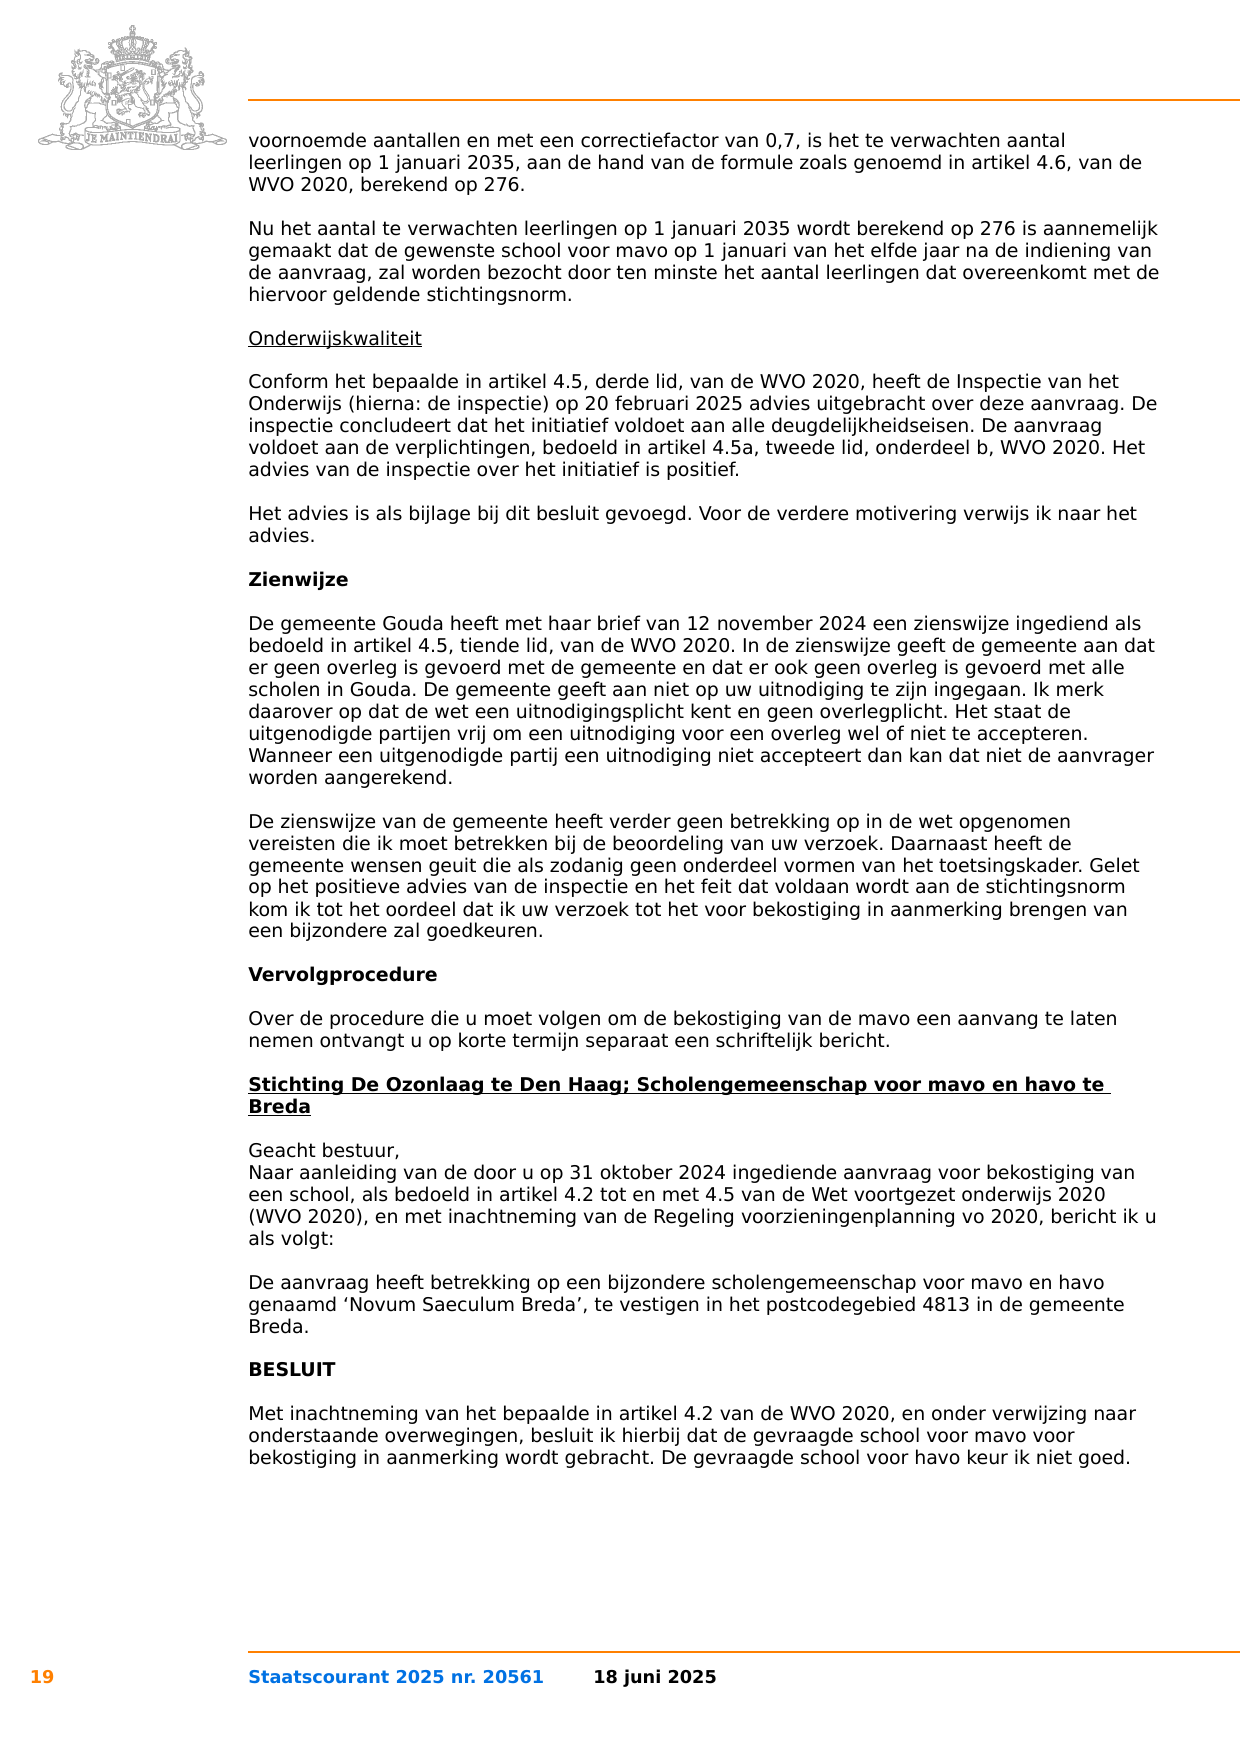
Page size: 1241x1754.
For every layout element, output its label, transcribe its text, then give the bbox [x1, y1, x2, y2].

text Conform het bepaalde in artikel 4.5, derde lid, van de WVO 2020, heeft de Inspectie van het Onderwijs (hierna: de inspectie) op 20 februari 2025 advies uitgebracht over deze aanvraag. De inspectie concludeert dat het initiatief voldoet aan alle deugdelijkheidseisen. De aanvraag voldoet aan de verplichtingen, bedoeld in artikel 4.5a, tweede lid, onderdeel b, WVO 2020. Het advies van de inspectie over het initiatief is positief. [248, 371, 1163, 481]
subtitle BESLUIT [248, 1359, 1163, 1381]
subtitle Zienwijze [248, 569, 1163, 591]
subtitle Onderwijskwaliteit [248, 327, 1163, 349]
text Geacht bestuur, [248, 1140, 1163, 1162]
text Nu het aantal te verwachten leerlingen op 1 januari 2035 wordt berekend op 276 is aannemelijk gemaakt dat de gewenste school voor mavo op 1 januari van het elfde jaar na de indiening van de aanvraag, zal worden bezocht door ten minste het aantal leerlingen dat overeenkomt met de hiervoor geldende stichtingsnorm. [248, 218, 1163, 306]
subtitle Vervolgprocedure [248, 964, 1163, 986]
text voornoemde aantallen en met een correctiefactor van 0,7, is het te verwachten aantal leerlingen op 1 januari 2035, aan de hand van de formule zoals genoemd in artikel 4.6, van de WVO 2020, berekend op 276. [248, 130, 1163, 196]
text Naar aanleiding van de door u op 31 oktober 2024 ingediende aanvraag voor bekostiging van een school, als bedoeld in artikel 4.2 tot en met 4.5 van de Wet voortgezet onderwijs 2020 (WVO 2020), en met inachtneming van de Regeling voorzieningenplanning vo 2020, bericht ik u als volgt: [248, 1162, 1163, 1250]
picture [38, 25, 227, 150]
text De gemeente Gouda heeft met haar brief van 12 november 2024 een zienswijze ingediend als bedoeld in artikel 4.5, tiende lid, van de WVO 2020. In de zienswijze geeft de gemeente aan dat er geen overleg is gevoerd met de gemeente en dat er ook geen overleg is gevoerd met alle scholen in Gouda. De gemeente geeft aan niet op uw uitnodiging te zijn ingegaan. Ik merk daarover op dat de wet een uitnodigingsplicht kent en geen overlegplicht. Het staat de uitgenodigde partijen vrij om een uitnodiging voor een overleg wel of niet te accepteren. Wanneer een uitgenodigde partij een uitnodiging niet accepteert dan kan dat niet de aanvrager worden aangerekend. [248, 613, 1163, 789]
text De aanvraag heeft betrekking op een bijzondere scholengemeenschap voor mavo en havo genaamd ‘Novum Saeculum Breda’, te vestigen in het postcodegebied 4813 in de gemeente Breda. [248, 1272, 1163, 1337]
text De zienswijze van de gemeente heeft verder geen betrekking op in de wet opgenomen vereisten die ik moet betrekken bij de beoordeling van uw verzoek. Daarnaast heeft de gemeente wensen geuit die als zodanig geen onderdeel vormen van het toetsingskader. Gelet op het positieve advies van de inspectie en het feit dat voldaan wordt aan de stichtingsnorm kom ik tot het oordeel dat ik uw verzoek tot het voor bekostiging in aanmerking brengen van een bijzondere zal goedkeuren. [248, 811, 1163, 942]
subtitle Stichting De Ozonlaag te Den Haag; Scholengemeenschap voor mavo en havo te Breda [248, 1074, 1163, 1118]
text Het advies is als bijlage bij dit besluit gevoegd. Voor de verdere motivering verwijs ik naar het advies. [248, 503, 1163, 547]
text Met inachtneming van het bepaalde in artikel 4.2 van de WVO 2020, en onder verwijzing naar onderstaande overwegingen, besluit ik hierbij dat de gevraagde school voor mavo voor bekostiging in aanmerking wordt gebracht. De gevraagde school voor havo keur ik niet goed. [248, 1403, 1163, 1469]
text Over de procedure die u moet volgen om de bekostiging van de mavo een aanvang te laten nemen ontvangt u op korte termijn separaat een schriftelijk bericht. [248, 1008, 1163, 1052]
